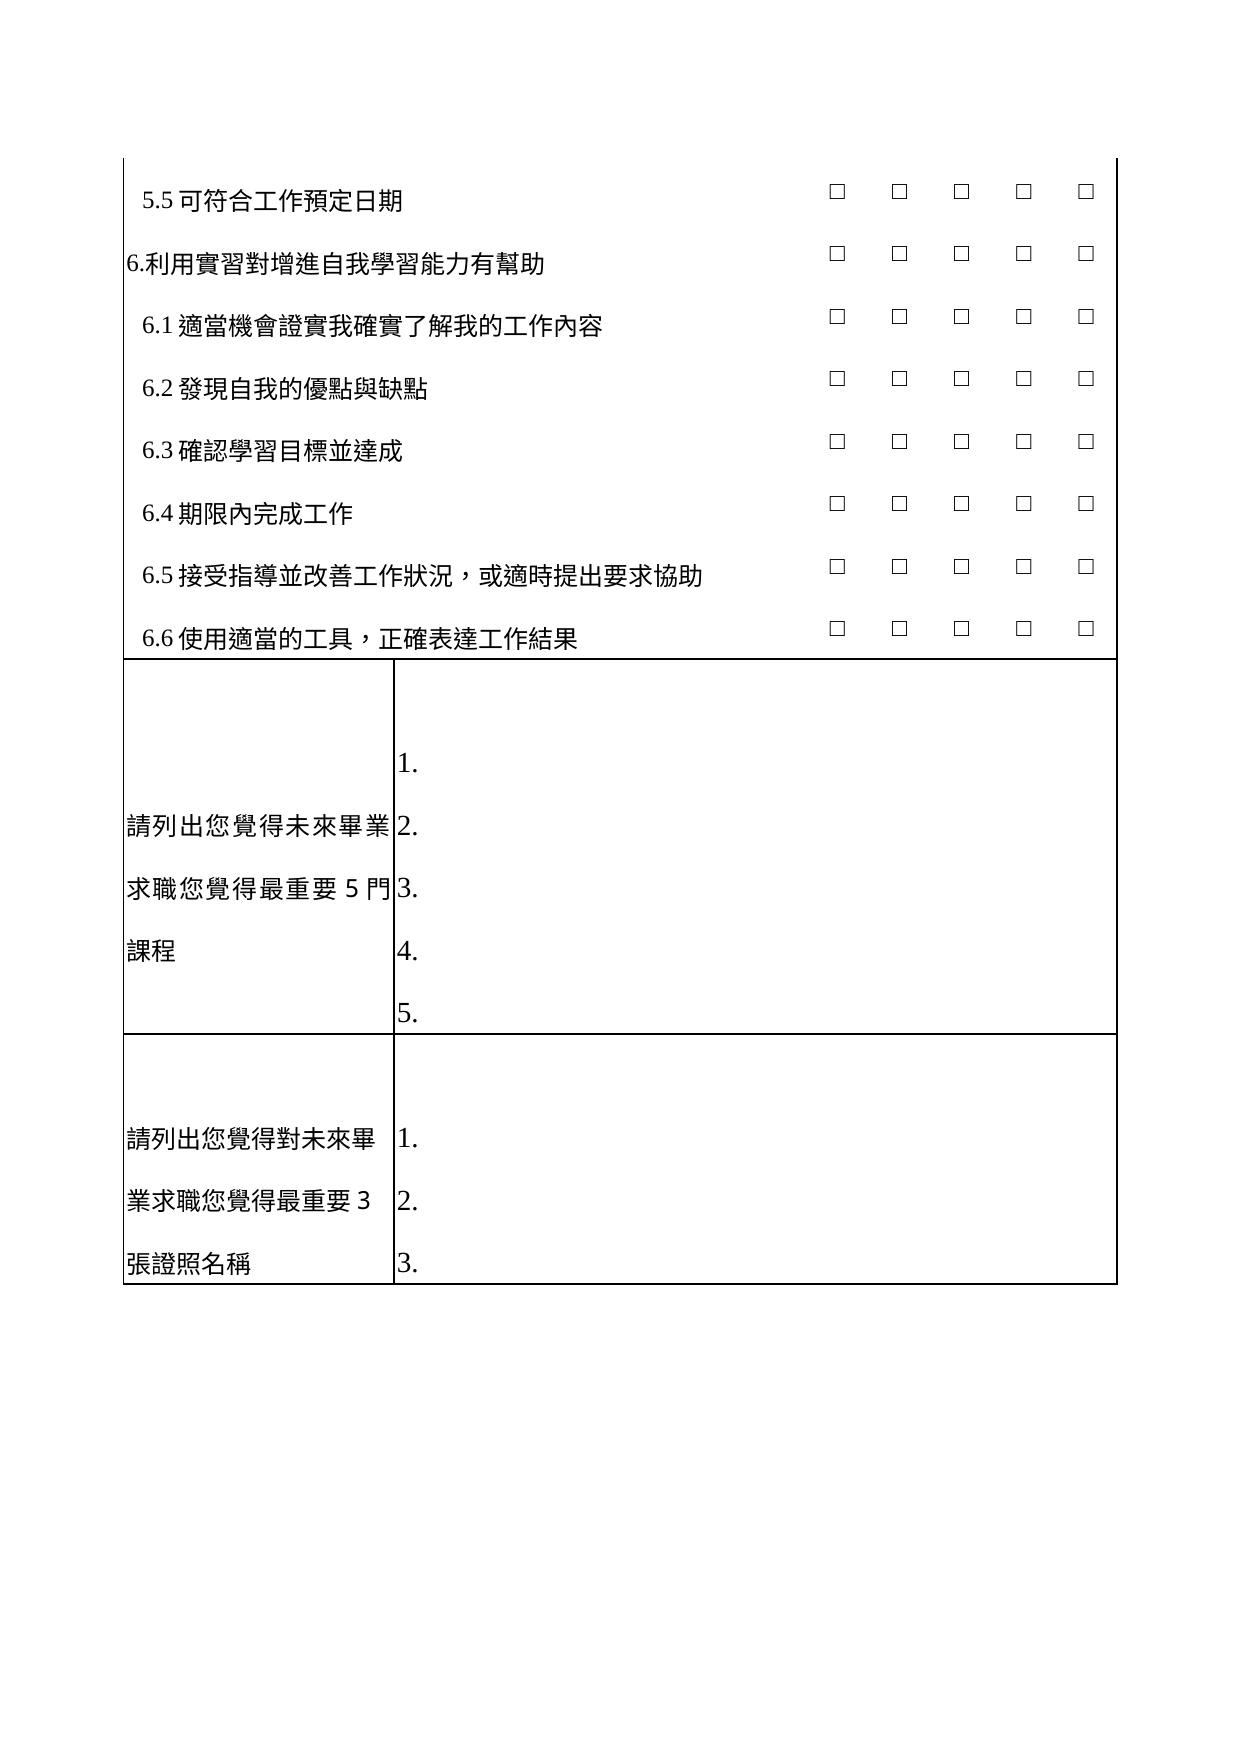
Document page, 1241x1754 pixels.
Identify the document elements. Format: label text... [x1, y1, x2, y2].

table_cell □ [1055, 283, 1116, 346]
table_cell □ [1055, 471, 1116, 533]
table_cell □ [993, 533, 1055, 596]
table_cell 6.2發現自我的優點與缺點 [124, 346, 806, 408]
table_cell □ [993, 283, 1055, 346]
table_cell □ [930, 221, 992, 283]
table_cell □ [1055, 408, 1116, 471]
table_cell □ [1055, 158, 1116, 221]
table_cell □ [1055, 346, 1116, 408]
table_cell □ [868, 533, 930, 596]
table_cell □ [993, 158, 1055, 221]
table_cell □ [868, 221, 930, 283]
table_cell □ [930, 158, 992, 221]
table_cell □ [930, 283, 992, 346]
table_cell □ [806, 221, 868, 283]
table_cell 6.1適當機會證實我確實了解我的工作內容 [124, 283, 806, 346]
table_cell 6.6使用適當的工具，正確表達工作結果 [124, 596, 806, 658]
table_cell □ [806, 408, 868, 471]
table_cell 6.利用實習對增進自我學習能力有幫助 [124, 221, 806, 283]
table_cell 請列出您覺得對未來畢業求職您覺得最重要3張證照名稱 [124, 1035, 393, 1283]
table_cell □ [930, 408, 992, 471]
table_cell □ [1055, 596, 1116, 658]
table_cell □ [806, 346, 868, 408]
table_cell □ [868, 158, 930, 221]
table_cell □ [993, 346, 1055, 408]
table_cell 1. 2. 3. [395, 1035, 1116, 1283]
table_cell □ [806, 471, 868, 533]
table_cell 5.5可符合工作預定日期 [124, 158, 806, 221]
table_cell □ [930, 533, 992, 596]
table_cell □ [806, 596, 868, 658]
table_cell □ [993, 596, 1055, 658]
table_cell 6.5接受指導並改善工作狀況，或適時提出要求協助 [124, 533, 806, 596]
table_cell □ [1055, 533, 1116, 596]
table_cell □ [806, 283, 868, 346]
table_cell □ [1055, 221, 1116, 283]
table_cell 6.3確認學習目標並達成 [124, 408, 806, 471]
table_cell □ [806, 158, 868, 221]
table_cell □ [868, 471, 930, 533]
table_cell 請列出您覺得未來畢業求職您覺得最重要5門課程 [124, 660, 393, 1033]
table_cell □ [868, 346, 930, 408]
table_cell □ [930, 596, 992, 658]
table_cell □ [930, 471, 992, 533]
table_cell □ [868, 408, 930, 471]
table_cell □ [993, 471, 1055, 533]
table_cell 6.4期限內完成工作 [124, 471, 806, 533]
table_cell □ [993, 221, 1055, 283]
table_cell 1. 2. 3. 4. 5. [395, 660, 1116, 1033]
table_cell □ [930, 346, 992, 408]
table_cell □ [806, 533, 868, 596]
table_cell □ [868, 283, 930, 346]
table_cell □ [993, 408, 1055, 471]
table_cell □ [868, 596, 930, 658]
